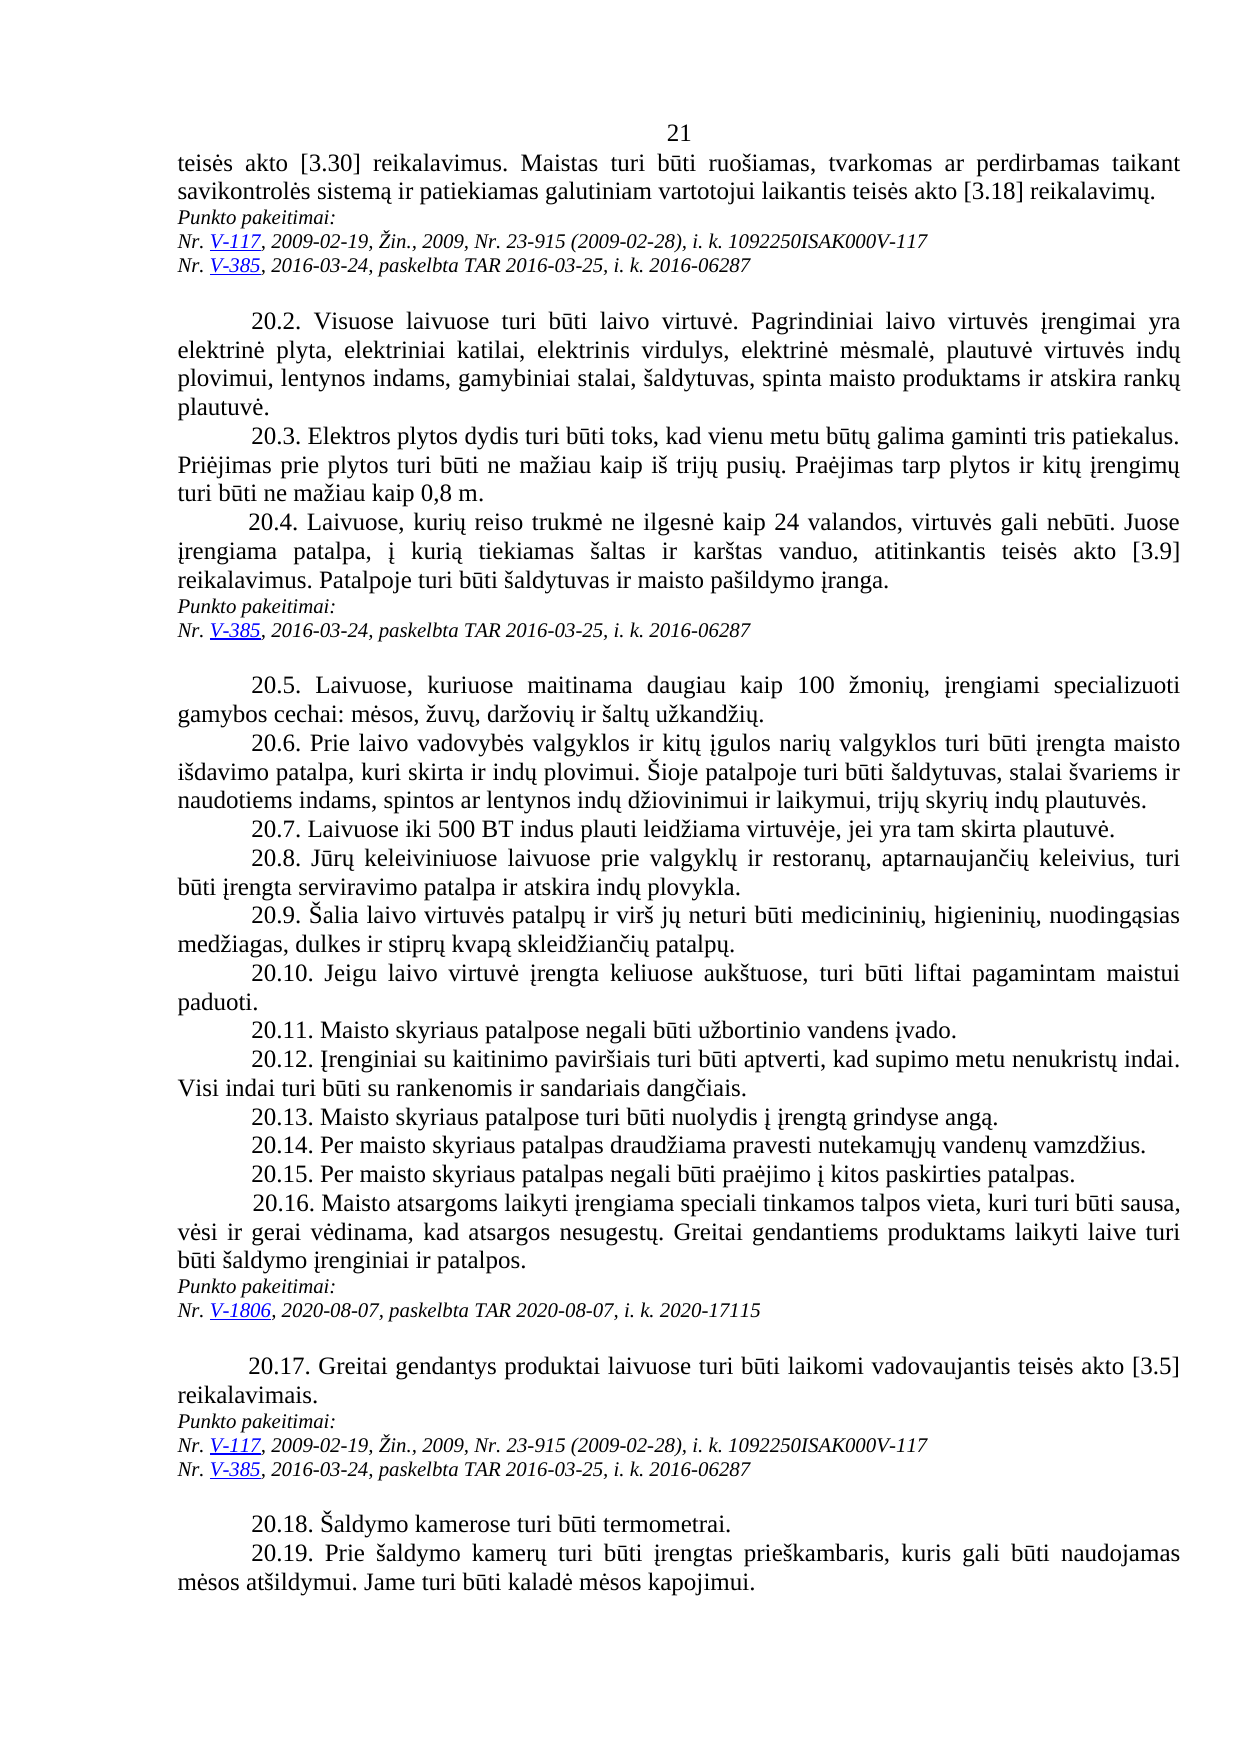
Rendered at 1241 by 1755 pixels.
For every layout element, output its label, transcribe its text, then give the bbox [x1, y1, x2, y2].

text teisės akto [3.30] reikalavimus. Maistas turi būti ruošiamas, tvarkomas ar perdirbamas taikant savikontrolės sistemą ir patiekiamas galutiniam vartotojui laikantis teisės akto [3.18] reikalavimų. [177, 148, 1181, 205]
text 20.16. Maisto atsargoms laikyti įrengiama speciali tinkamos talpos vieta, kuri turi būti sausa, vėsi ir gerai vėdinama, kad atsargos nesugestų. Greitai gendantiems produktams laikyti laive turi būti šaldymo įrenginiai ir patalpos. [177, 1188, 1181, 1274]
text Nr. V-385, 2016-03-24, paskelbta TAR 2016-03-25, i. k. 2016-06287 [177, 253, 1181, 277]
text 20.5. Laivuose, kuriuose maitinama daugiau kaip 100 žmonių, įrengiami specializuoti gamybos cechai: mėsos, žuvų, daržovių ir šaltų užkandžių. [177, 670, 1181, 728]
text 20.8. Jūrų keleiviniuose laivuose prie valgyklų ir restoranų, aptarnaujančių keleivius, turi būti įrengta serviravimo patalpa ir atskira indų plovykla. [177, 843, 1181, 900]
text 20.18. Šaldymo kamerose turi būti termometrai. [177, 1509, 1181, 1538]
text 20.13. Maisto skyriaus patalpose turi būti nuolydis į įrengtą grindyse angą. [177, 1102, 1181, 1130]
text 20.17. Greitai gendantys produktai laivuose turi būti laikomi vadovaujantis teisės akto [3.5] reikalavimais. [177, 1351, 1181, 1408]
text 20.4. Laivuose, kurių reiso trukmė ne ilgesnė kaip 24 valandos, virtuvės gali nebūti. Juose įrengiama patalpa, į kurią tiekiamas šaltas ir karštas vanduo, atitinkantis teisės akto [3.9] reikalavimus. Patalpoje turi būti šaldytuvas ir maisto pašildymo įranga. [177, 507, 1181, 593]
text 20.6. Prie laivo vadovybės valgyklos ir kitų įgulos narių valgyklos turi būti įrengta maisto išdavimo patalpa, kuri skirta ir indų plovimui. Šioje patalpoje turi būti šaldytuvas, stalai švariems ir naudotiems indams, spintos ar lentynos indų džiovinimui ir laikymui, trijų skyrių indų plautuvės. [177, 728, 1181, 814]
text 20.15. Per maisto skyriaus patalpas negali būti praėjimo į kitos paskirties patalpas. [177, 1159, 1181, 1188]
text Nr. V-385, 2016-03-24, paskelbta TAR 2016-03-25, i. k. 2016-06287 [177, 618, 1181, 642]
text 20.10. Jeigu laivo virtuvė įrengta keliuose aukštuose, turi būti liftai pagamintam maistui paduoti. [177, 958, 1181, 1015]
text Punkto pakeitimai: [177, 1408, 1181, 1433]
text Punkto pakeitimai: [177, 1274, 1181, 1298]
text 20.7. Laivuose iki 500 BT indus plauti leidžiama virtuvėje, jei yra tam skirta plautuvė. [177, 814, 1181, 843]
text 20.9. Šalia laivo virtuvės patalpų ir virš jų neturi būti medicininių, higieninių, nuodingąsias medžiagas, dulkes ir stiprų kvapą skleidžiančių patalpų. [177, 900, 1181, 958]
text 20.12. Įrenginiai su kaitinimo paviršiais turi būti aptverti, kad supimo metu nenukristų indai. Visi indai turi būti su rankenomis ir sandariais dangčiais. [177, 1044, 1181, 1102]
text 20.11. Maisto skyriaus patalpose negali būti užbortinio vandens įvado. [177, 1015, 1181, 1044]
text 20.19. Prie šaldymo kamerų turi būti įrengtas prieškambaris, kuris gali būti naudojamas mėsos atšildymui. Jame turi būti kaladė mėsos kapojimui. [177, 1538, 1181, 1596]
text Nr. V-117, 2009-02-19, Žin., 2009, Nr. 23-915 (2009-02-28), i. k. 1092250ISAK000V-117 [177, 1433, 1181, 1457]
text 20.3. Elektros plytos dydis turi būti toks, kad vienu metu būtų galima gaminti tris patiekalus. Priėjimas prie plytos turi būti ne mažiau kaip iš trijų pusių. Praėjimas tarp plytos ir kitų įrengimų turi būti ne mažiau kaip 0,8 m. [177, 421, 1181, 507]
text Nr. V-385, 2016-03-24, paskelbta TAR 2016-03-25, i. k. 2016-06287 [177, 1457, 1181, 1481]
text Nr. V-1806, 2020-08-07, paskelbta TAR 2020-08-07, i. k. 2020-17115 [177, 1298, 1181, 1322]
text Punkto pakeitimai: [177, 593, 1181, 618]
text Nr. V-117, 2009-02-19, Žin., 2009, Nr. 23-915 (2009-02-28), i. k. 1092250ISAK000V-117 [177, 229, 1181, 253]
text Punkto pakeitimai: [177, 205, 1181, 229]
text 20.14. Per maisto skyriaus patalpas draudžiama pravesti nutekamųjų vandenų vamzdžius. [177, 1130, 1181, 1159]
text 20.2. Visuose laivuose turi būti laivo virtuvė. Pagrindiniai laivo virtuvės įrengimai yra elektrinė plyta, elektriniai katilai, elektrinis virdulys, elektrinė mėsmalė, plautuvė virtuvės indų plovimui, lentynos indams, gamybiniai stalai, šaldytuvas, spinta maisto produktams ir atskira rankų plautuvė. [177, 306, 1181, 421]
